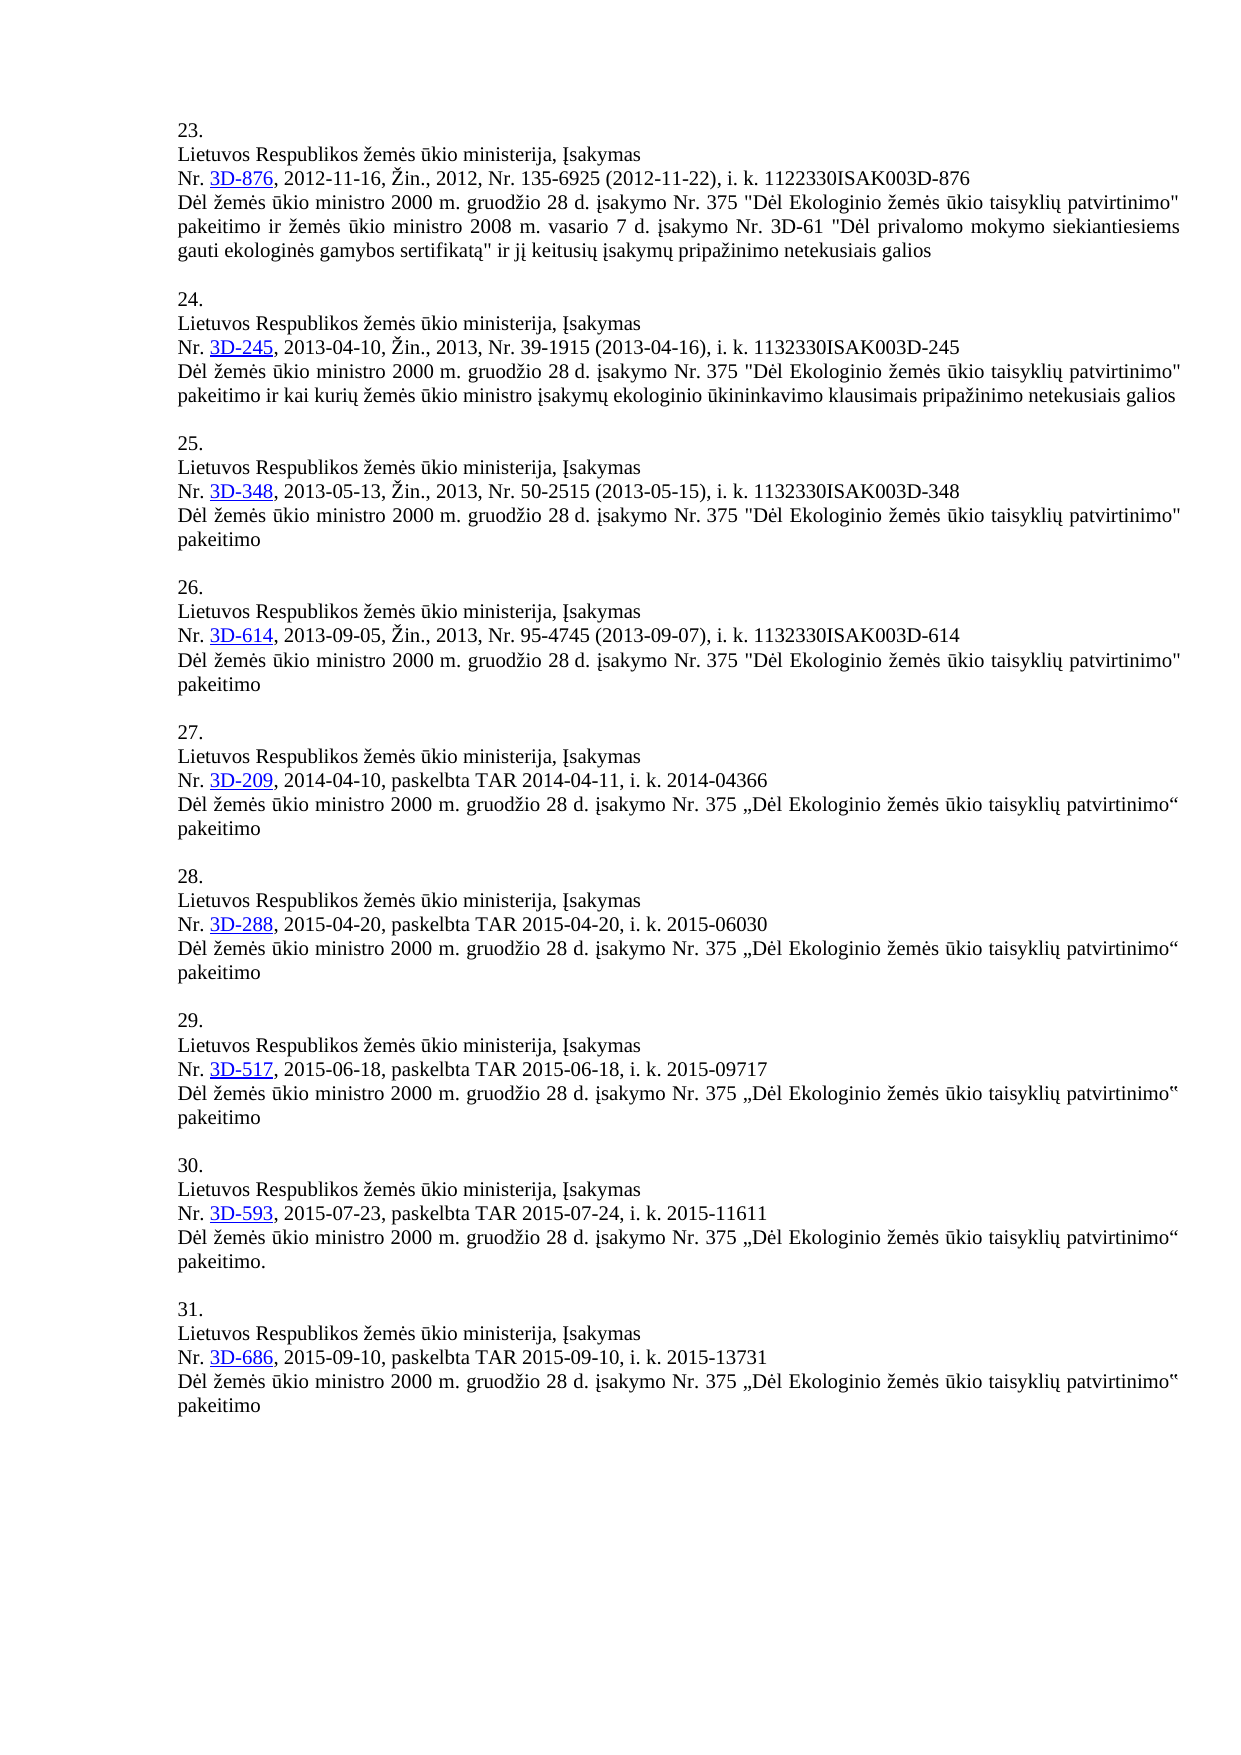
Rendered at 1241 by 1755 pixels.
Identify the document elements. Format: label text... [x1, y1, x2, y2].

text Dėl žemės ūkio ministro 2000 m. gruodžio 28 d. įsakymo Nr. 375 "Dėl Ekologinio žemės ūkio taisyklių patvirtinimo" pakeitimo [177, 503, 1181, 551]
text Dėl žemės ūkio ministro 2000 m. gruodžio 28 d. įsakymo Nr. 375 „Dėl Ekologinio žemės ūkio taisyklių patvirtinimo“ pakeitimo [177, 936, 1181, 984]
text Nr. 3D-876, 2012-11-16, Žin., 2012, Nr. 135-6925 (2012-11-22), i. k. 1122330ISAK003D-876 [177, 166, 1181, 190]
text Nr. 3D-593, 2015-07-23, paskelbta TAR 2015-07-24, i. k. 2015-11611 [177, 1201, 1181, 1225]
text Lietuvos Respublikos žemės ūkio ministerija, Įsakymas [177, 1321, 1181, 1345]
text Lietuvos Respublikos žemės ūkio ministerija, Įsakymas [177, 888, 1181, 912]
text 24. [177, 287, 1181, 311]
text Dėl žemės ūkio ministro 2000 m. gruodžio 28 d. įsakymo Nr. 375 „Dėl Ekologinio žemės ūkio taisyklių patvirtinimo‟ pakeitimo [177, 1081, 1181, 1129]
text Lietuvos Respublikos žemės ūkio ministerija, Įsakymas [177, 1177, 1181, 1201]
text Lietuvos Respublikos žemės ūkio ministerija, Įsakymas [177, 142, 1181, 166]
text Dėl žemės ūkio ministro 2000 m. gruodžio 28 d. įsakymo Nr. 375 "Dėl Ekologinio žemės ūkio taisyklių patvirtinimo" pakeitimo ir kai kurių žemės ūkio ministro įsakymų ekologinio ūkininkavimo klausimais pripažinimo netekusiais galios [177, 359, 1181, 407]
text Lietuvos Respublikos žemės ūkio ministerija, Įsakymas [177, 744, 1181, 768]
text 23. [177, 118, 1181, 142]
text Nr. 3D-245, 2013-04-10, Žin., 2013, Nr. 39-1915 (2013-04-16), i. k. 1132330ISAK003D-245 [177, 335, 1181, 359]
text Nr. 3D-614, 2013-09-05, Žin., 2013, Nr. 95-4745 (2013-09-07), i. k. 1132330ISAK003D-614 [177, 623, 1181, 647]
text Dėl žemės ūkio ministro 2000 m. gruodžio 28 d. įsakymo Nr. 375 "Dėl Ekologinio žemės ūkio taisyklių patvirtinimo" pakeitimo [177, 647, 1181, 696]
text 30. [177, 1153, 1181, 1177]
text Dėl žemės ūkio ministro 2000 m. gruodžio 28 d. įsakymo Nr. 375 "Dėl Ekologinio žemės ūkio taisyklių patvirtinimo" pakeitimo ir žemės ūkio ministro 2008 m. vasario 7 d. įsakymo Nr. 3D-61 "Dėl privalomo mokymo siekiantiesiems gauti ekologinės gamybos sertifikatą" ir jį keitusių įsakymų pripažinimo netekusiais galios [177, 190, 1181, 262]
text Nr. 3D-209, 2014-04-10, paskelbta TAR 2014-04-11, i. k. 2014-04366 [177, 768, 1181, 792]
text Nr. 3D-686, 2015-09-10, paskelbta TAR 2015-09-10, i. k. 2015-13731 [177, 1345, 1181, 1369]
text Nr. 3D-288, 2015-04-20, paskelbta TAR 2015-04-20, i. k. 2015-06030 [177, 912, 1181, 936]
text Dėl žemės ūkio ministro 2000 m. gruodžio 28 d. įsakymo Nr. 375 „Dėl Ekologinio žemės ūkio taisyklių patvirtinimo“ pakeitimo [177, 792, 1181, 840]
text Dėl žemės ūkio ministro 2000 m. gruodžio 28 d. įsakymo Nr. 375 „Dėl Ekologinio žemės ūkio taisyklių patvirtinimo“ pakeitimo. [177, 1225, 1181, 1273]
text 28. [177, 864, 1181, 888]
text Lietuvos Respublikos žemės ūkio ministerija, Įsakymas [177, 599, 1181, 623]
text 31. [177, 1297, 1181, 1321]
text 26. [177, 575, 1181, 599]
text Nr. 3D-348, 2013-05-13, Žin., 2013, Nr. 50-2515 (2013-05-15), i. k. 1132330ISAK003D-348 [177, 479, 1181, 503]
text Lietuvos Respublikos žemės ūkio ministerija, Įsakymas [177, 1032, 1181, 1057]
text 25. [177, 431, 1181, 455]
text 27. [177, 720, 1181, 744]
text Nr. 3D-517, 2015-06-18, paskelbta TAR 2015-06-18, i. k. 2015-09717 [177, 1057, 1181, 1081]
text 29. [177, 1008, 1181, 1032]
text Lietuvos Respublikos žemės ūkio ministerija, Įsakymas [177, 311, 1181, 335]
text Dėl žemės ūkio ministro 2000 m. gruodžio 28 d. įsakymo Nr. 375 „Dėl Ekologinio žemės ūkio taisyklių patvirtinimo‟ pakeitimo [177, 1369, 1181, 1417]
text Lietuvos Respublikos žemės ūkio ministerija, Įsakymas [177, 455, 1181, 479]
